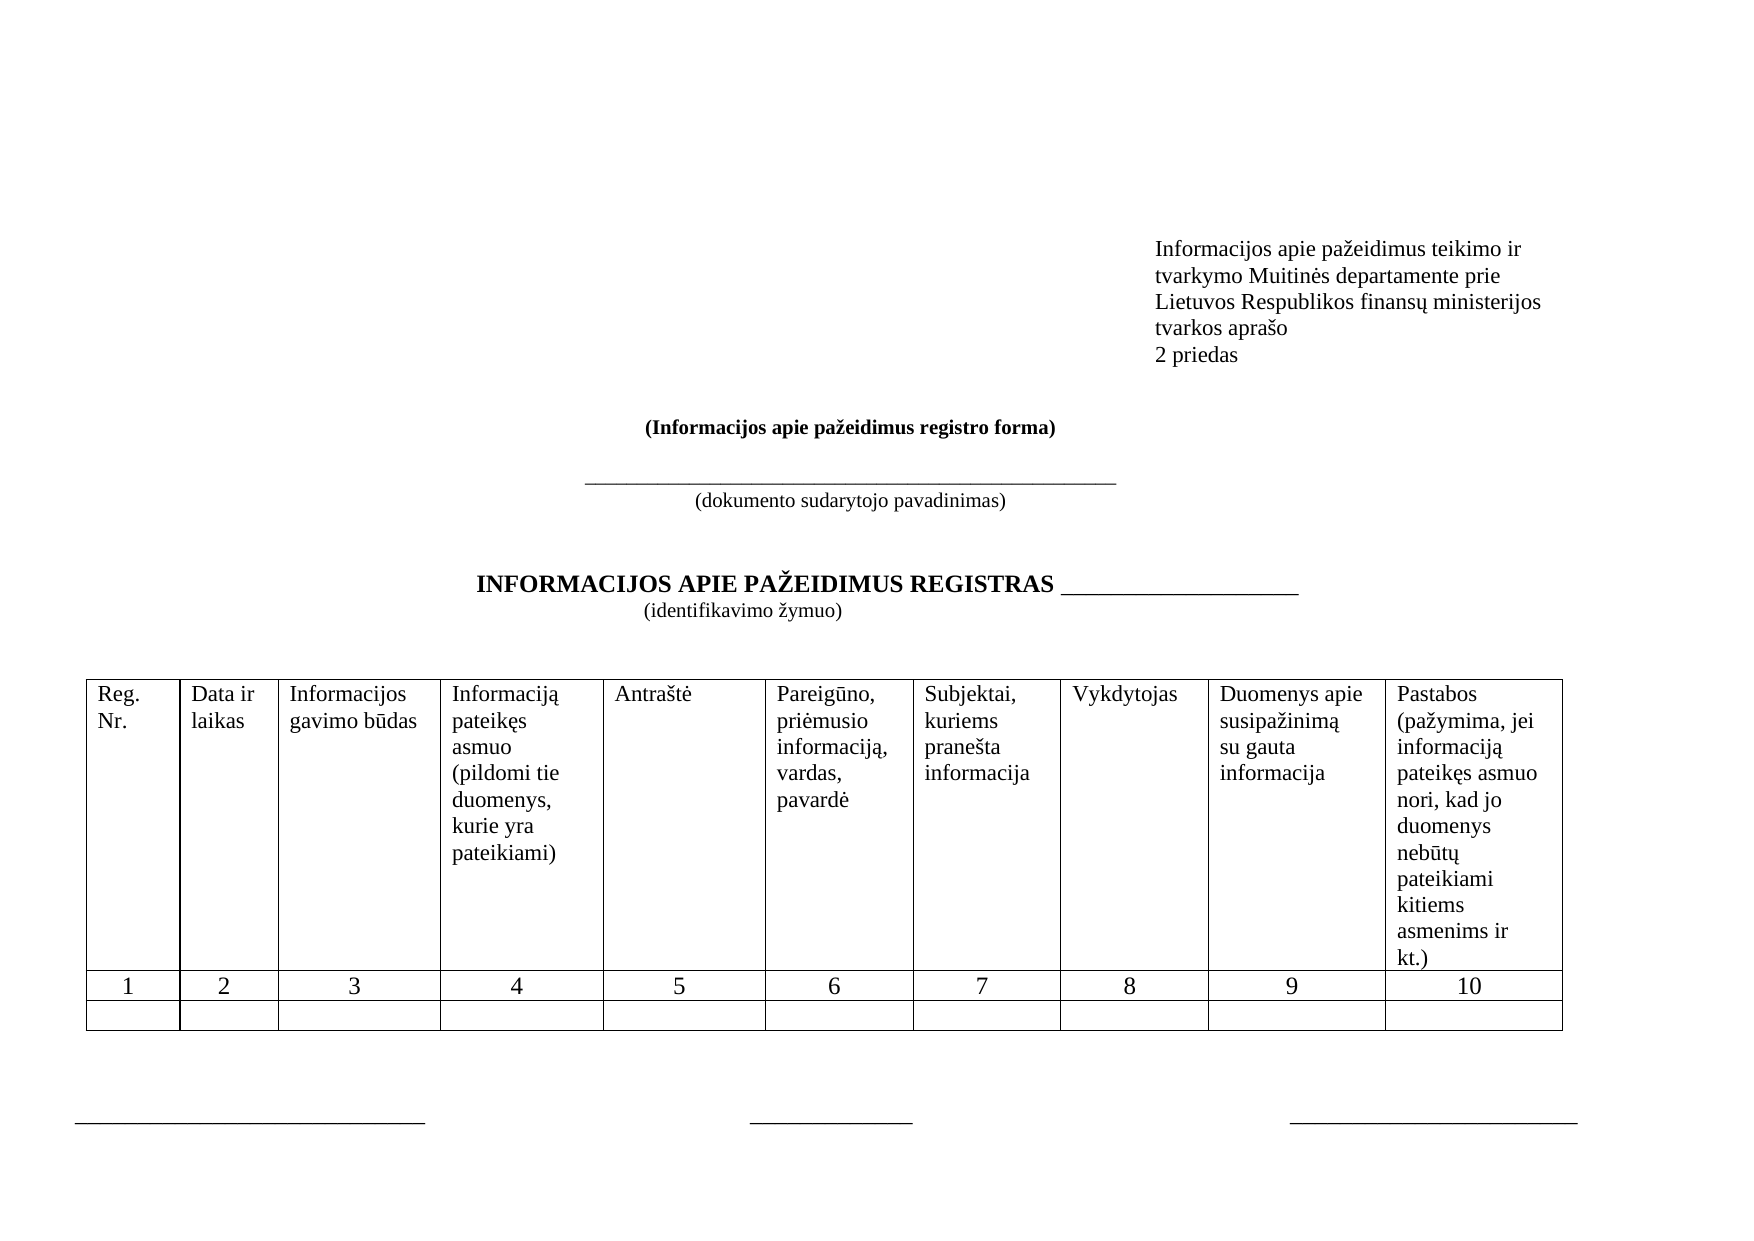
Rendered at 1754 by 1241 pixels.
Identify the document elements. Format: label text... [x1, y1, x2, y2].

text (Informacijos apie pažeidimus registro forma) [75, 415, 1626, 439]
table_cell 5 [604, 971, 765, 1000]
text ___________________________________________________ [75, 463, 1626, 487]
table_header Duomenys apie susipažinimą su gauta informacija [1209, 680, 1385, 970]
text 2 priedas [75, 341, 1626, 367]
text Informacijos apie pažeidimus teikimo ir [75, 235, 1626, 262]
table_cell [766, 1001, 913, 1030]
table_cell 7 [914, 971, 1060, 1000]
table_cell 4 [441, 971, 603, 1000]
table_cell [1061, 1001, 1208, 1030]
table_cell [441, 1001, 603, 1030]
table_cell [1209, 1001, 1385, 1030]
table_header Pareigūno, priėmusio informaciją, vardas, pavardė [766, 680, 913, 970]
text (dokumento sudarytojo pavadinimas) [75, 487, 1626, 512]
text INFORMACIJOS APIE PAŽEIDIMUS REGISTRAS ___________________ [75, 569, 1626, 598]
table_header Reg. Nr. [87, 680, 179, 970]
text ____________________________ _____________ _______________________ [75, 1098, 1626, 1127]
table_header Subjektai, kuriems pranešta informacija [914, 680, 1060, 970]
table_header Pastabos (pažymima, jei informaciją pateikęs asmuo nori, kad jo duomenys nebūtų pateikiami kitiems asmenims ir kt.) [1386, 680, 1562, 970]
table_cell 10 [1386, 971, 1562, 1000]
text (identifikavimo žymuo) [75, 598, 1626, 622]
table_header Vykdytojas [1061, 680, 1208, 970]
table_cell 9 [1209, 971, 1385, 1000]
table_cell [181, 1001, 278, 1030]
table_cell 1 [87, 971, 179, 1000]
table_cell [914, 1001, 1060, 1030]
text tvarkymo Muitinės departamente prie [75, 262, 1626, 288]
text tvarkos aprašo [75, 314, 1626, 341]
table_header Data ir laikas [181, 680, 278, 970]
table_cell [87, 1001, 179, 1030]
table_header Antraštė [604, 680, 765, 970]
table_cell [1386, 1001, 1562, 1030]
table_cell 2 [181, 971, 278, 1000]
table_cell 6 [766, 971, 913, 1000]
table_cell 3 [279, 971, 440, 1000]
table_cell [604, 1001, 765, 1030]
text Lietuvos Respublikos finansų ministerijos [75, 288, 1626, 314]
table_header Informaciją pateikęs asmuo (pildomi tie duomenys, kurie yra pateikiami) [441, 680, 603, 970]
table_header Informacijos gavimo būdas [279, 680, 440, 970]
table_cell 8 [1061, 971, 1208, 1000]
table_cell [279, 1001, 440, 1030]
